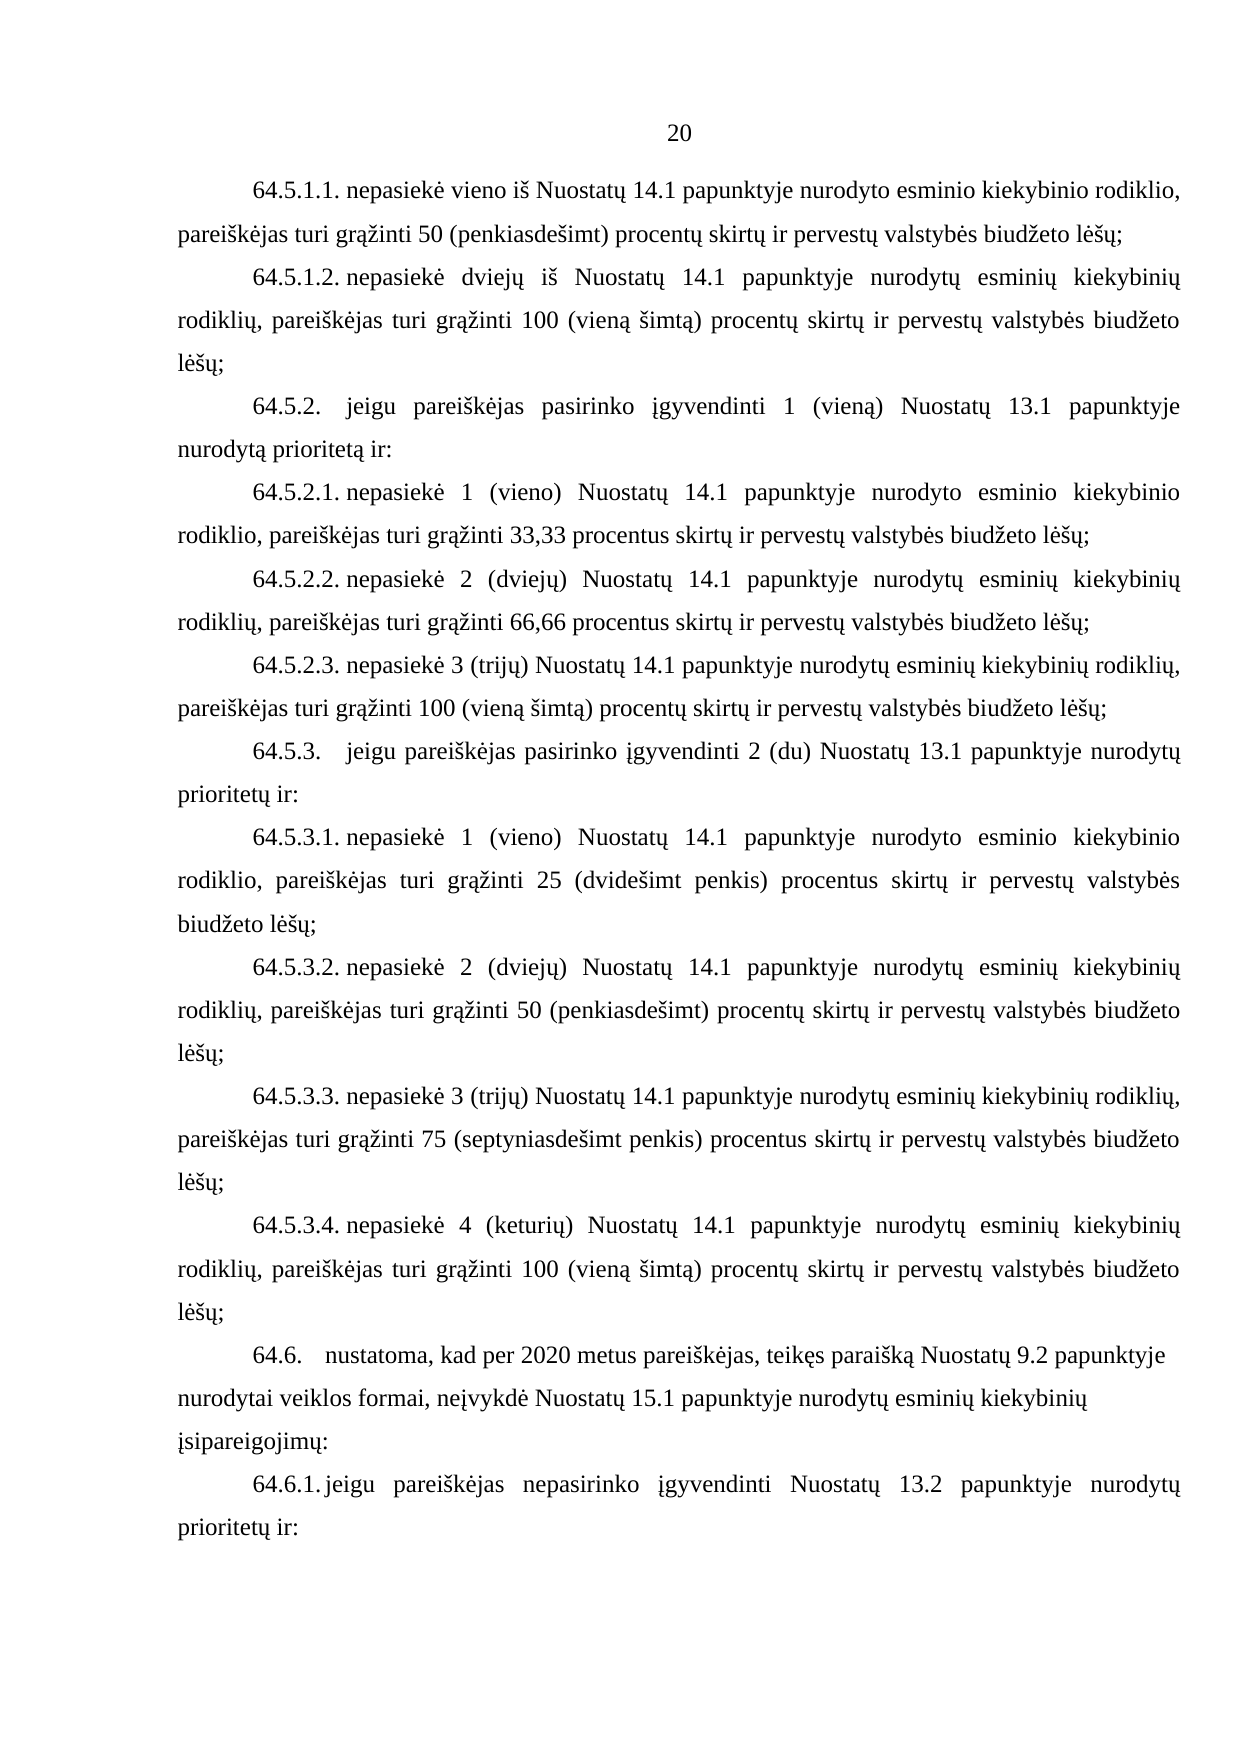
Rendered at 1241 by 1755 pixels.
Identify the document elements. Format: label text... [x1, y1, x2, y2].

text 64.5.3. jeigu pareiškėjas pasirinko įgyvendinti 2 (du) Nuostatų 13.1 papunktyje nurodytų prioritetų ir: [177, 736, 1181, 808]
text 64.5.1.1. nepasiekė vieno iš Nuostatų 14.1 papunktyje nurodyto esminio kiekybinio rodiklio, pareiškėjas turi grąžinti 50 (penkiasdešimt) procentų skirtų ir pervestų valstybės biudžeto lėšų; [177, 176, 1181, 247]
text 64.5.2.2. nepasiekė 2 (dviejų) Nuostatų 14.1 papunktyje nurodytų esminių kiekybinių rodiklių, pareiškėjas turi grąžinti 66,66 procentus skirtų ir pervestų valstybės biudžeto lėšų; [177, 564, 1181, 636]
text 64.5.3.2. nepasiekė 2 (dviejų) Nuostatų 14.1 papunktyje nurodytų esminių kiekybinių rodiklių, pareiškėjas turi grąžinti 50 (penkiasdešimt) procentų skirtų ir pervestų valstybės biudžeto lėšų; [177, 952, 1181, 1067]
text 64.5.2.1. nepasiekė 1 (vieno) Nuostatų 14.1 papunktyje nurodyto esminio kiekybinio rodiklio, pareiškėjas turi grąžinti 33,33 procentus skirtų ir pervestų valstybės biudžeto lėšų; [177, 477, 1181, 549]
text 64.5.3.3. nepasiekė 3 (trijų) Nuostatų 14.1 papunktyje nurodytų esminių kiekybinių rodiklių, pareiškėjas turi grąžinti 75 (septyniasdešimt penkis) procentus skirtų ir pervestų valstybės biudžeto lėšų; [177, 1081, 1181, 1196]
text 64.5.1.2. nepasiekė dviejų iš Nuostatų 14.1 papunktyje nurodytų esminių kiekybinių rodiklių, pareiškėjas turi grąžinti 100 (vieną šimtą) procentų skirtų ir pervestų valstybės biudžeto lėšų; [177, 262, 1181, 377]
text 64.5.3.4. nepasiekė 4 (keturių) Nuostatų 14.1 papunktyje nurodytų esminių kiekybinių rodiklių, pareiškėjas turi grąžinti 100 (vieną šimtą) procentų skirtų ir pervestų valstybės biudžeto lėšų; [177, 1211, 1181, 1326]
text 64.5.2. jeigu pareiškėjas pasirinko įgyvendinti 1 (vieną) Nuostatų 13.1 papunktyje nurodytą prioritetą ir: [177, 391, 1181, 463]
text 64.6. nustatoma, kad per 2020 metus pareiškėjas, teikęs paraišką Nuostatų 9.2 papunktyje nurodytai veiklos formai, neįvykdė Nuostatų 15.1 papunktyje nurodytų esminių kiekybinių įsipareigojimų: [177, 1340, 1181, 1455]
text 64.6.1. jeigu pareiškėjas nepasirinko įgyvendinti Nuostatų 13.2 papunktyje nurodytų prioritetų ir: [177, 1469, 1181, 1541]
text 64.5.2.3. nepasiekė 3 (trijų) Nuostatų 14.1 papunktyje nurodytų esminių kiekybinių rodiklių, pareiškėjas turi grąžinti 100 (vieną šimtą) procentų skirtų ir pervestų valstybės biudžeto lėšų; [177, 650, 1181, 722]
text 64.5.3.1. nepasiekė 1 (vieno) Nuostatų 14.1 papunktyje nurodyto esminio kiekybinio rodiklio, pareiškėjas turi grąžinti 25 (dvidešimt penkis) procentus skirtų ir pervestų valstybės biudžeto lėšų; [177, 822, 1181, 937]
